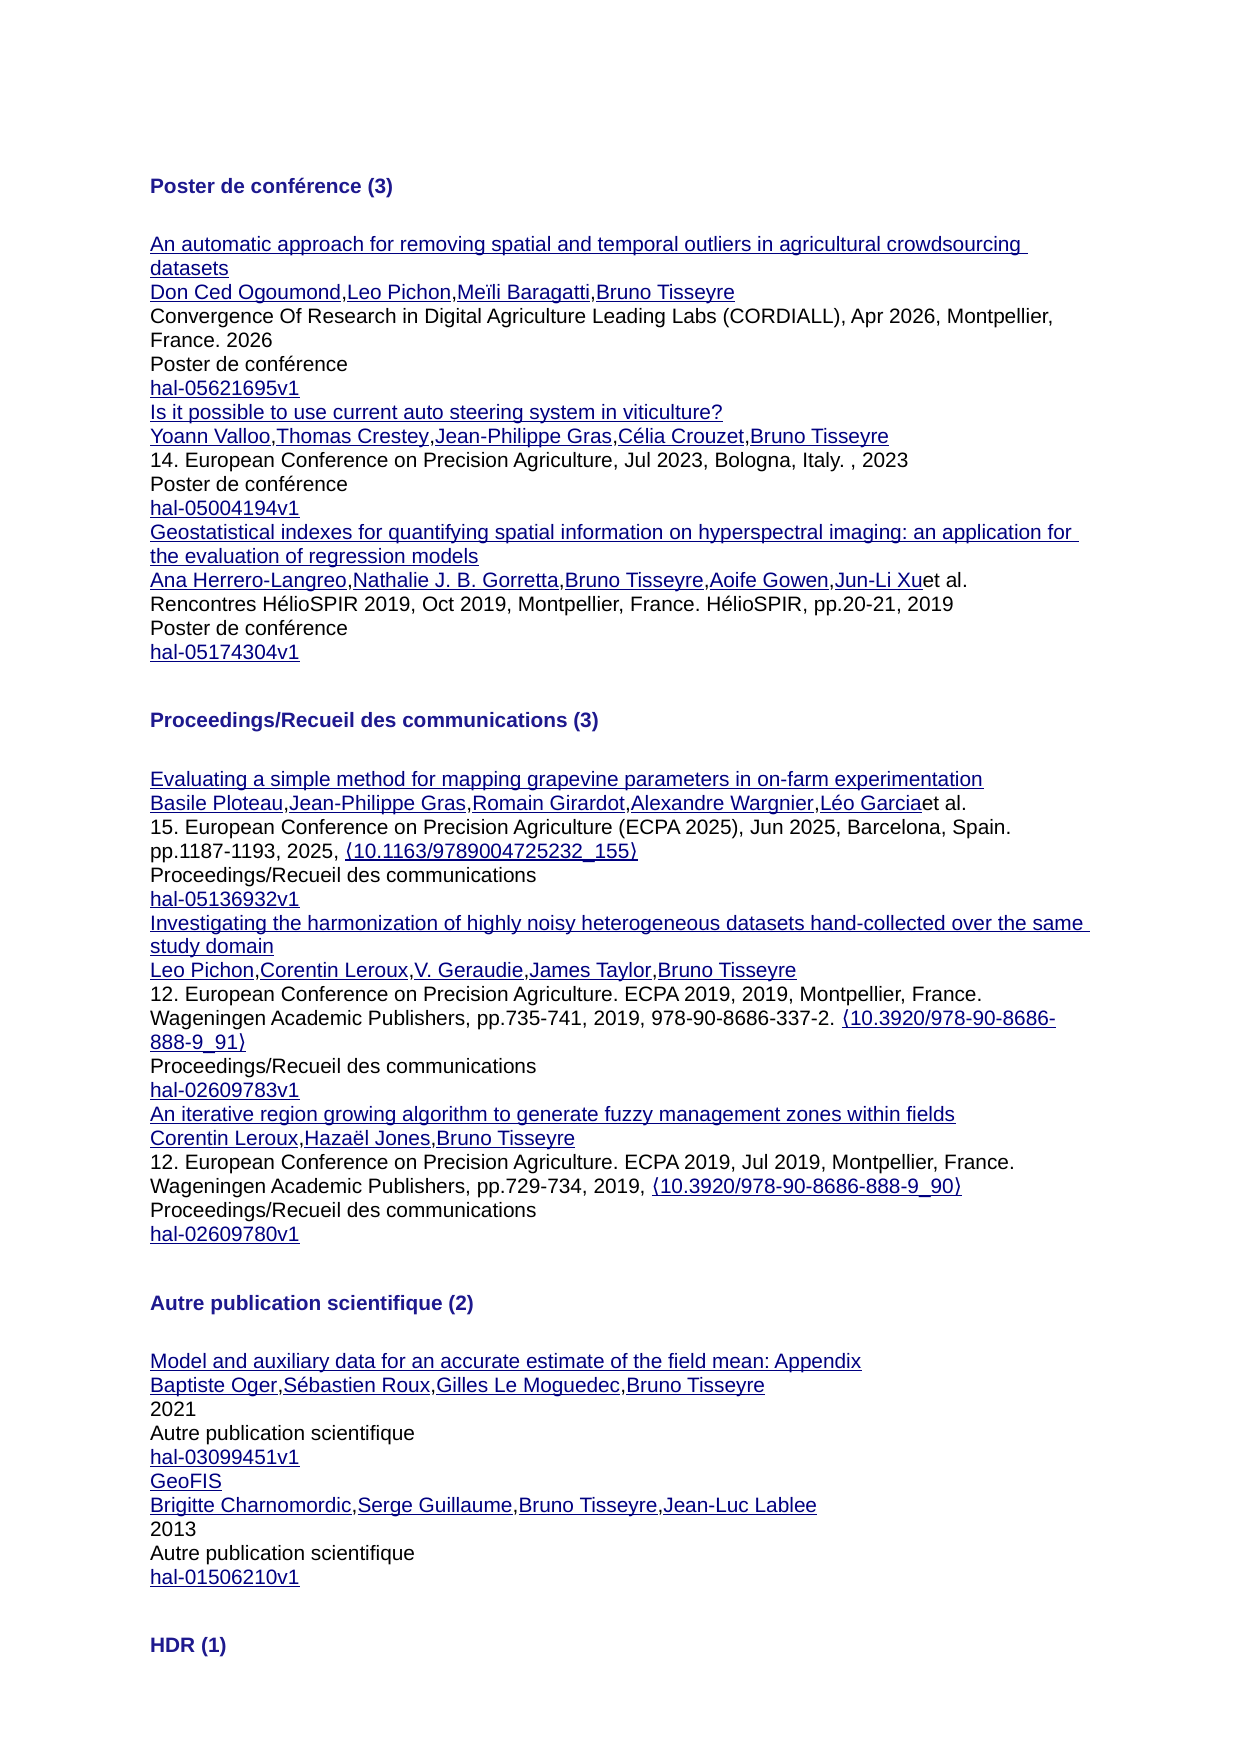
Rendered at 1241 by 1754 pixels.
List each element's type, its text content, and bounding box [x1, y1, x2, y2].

table_cell Is it possible to use current auto steering system in viticulture? Yoann Valloo,Thomas Crestey,Jean-Philippe Gras,Célia Crouzet,Bruno Tisseyre 14. European Conference on Precision Agriculture, Jul 2023, Bologna, Italy. , 2023 Poster de conférence hal-05004194v1 [150, 400, 1090, 520]
table_cell Geostatistical indexes for quantifying spatial information on hyperspectral imaging: an application for the evaluation of regression models Ana Herrero-Langreo,Nathalie J. B. Gorretta,Bruno Tisseyre,Aoife Gowen,Jun-Li Xuet al. Rencontres HélioSPIR 2019, Oct 2019, Montpellier, France. HélioSPIR, pp.20-21, 2019 Poster de conférence hal-05174304v1 [150, 520, 1090, 663]
table_cell Investigating the harmonization of highly noisy heterogeneous datasets hand-collected over the same [150, 910, 1090, 931]
subtitle HDR (1) [150, 1633, 1090, 1657]
table_header Model and auxiliary data for an accurate estimate of the field mean: Appendix Baptiste Oger,Sébastien Roux,Gilles Le Moguedec,Bruno Tisseyre 2021 Autre publication scientifique hal-03099451v1 [150, 1349, 1090, 1469]
table_header Evaluating a simple method for mapping grapevine parameters in on-farm experimentation Basile Ploteau,Jean-Philippe Gras,Romain Girardot,Alexandre Wargnier,Léo Garciaet al. 15. European Conference on Precision Agriculture (ECPA 2025), Jun 2025, Barcelona, Spain. pp.1187-1193, 2025, ⟨10.1163/9789004725232_155⟩ Proceedings/Recueil des communications hal-05136932v1 [150, 767, 1090, 910]
subtitle Proceedings/Recueil des communications (3) [150, 708, 1090, 732]
table_cell An iterative region growing algorithm to generate fuzzy management zones within fields Corentin Leroux,Hazaël Jones,Bruno Tisseyre 12. European Conference on Precision Agriculture. ECPA 2019, Jul 2019, Montpellier, France. Wageningen Academic Publishers, pp.729-734, 2019, ⟨10.3920/978-90-8686-888-9_90⟩ Proceedings/Recueil des communications hal-02609780v1 [150, 1102, 1090, 1246]
table_cell GeoFIS Brigitte Charnomordic,Serge Guillaume,Bruno Tisseyre,Jean-Luc Lablee 2013 Autre publication scientifique hal-01506210v1 [150, 1469, 1090, 1588]
table_header An automatic approach for removing spatial and temporal outliers in agricultural crowdsourcing datasets Don Ced Ogoumond,Leo Pichon,Meïli Baragatti,Bruno Tisseyre Convergence Of Research in Digital Agriculture Leading Labs (CORDIALL), Apr 2026, Montpellier, France. 2026 Poster de conférence hal-05621695v1 [150, 232, 1090, 400]
subtitle Poster de conférence (3) [150, 174, 1090, 198]
table_cell study domain Leo Pichon,Corentin Leroux,V. Geraudie,James Taylor,Bruno Tisseyre 12. European Conference on Precision Agriculture. ECPA 2019, 2019, Montpellier, France. Wageningen Academic Publishers, pp.735-741, 2019, 978-90-8686-337-2. ⟨10.3920/978-90-8686-888-9_91⟩ Proceedings/Recueil des communications hal-02609783v1 [150, 932, 1090, 1102]
subtitle Autre publication scientifique (2) [150, 1291, 1090, 1314]
